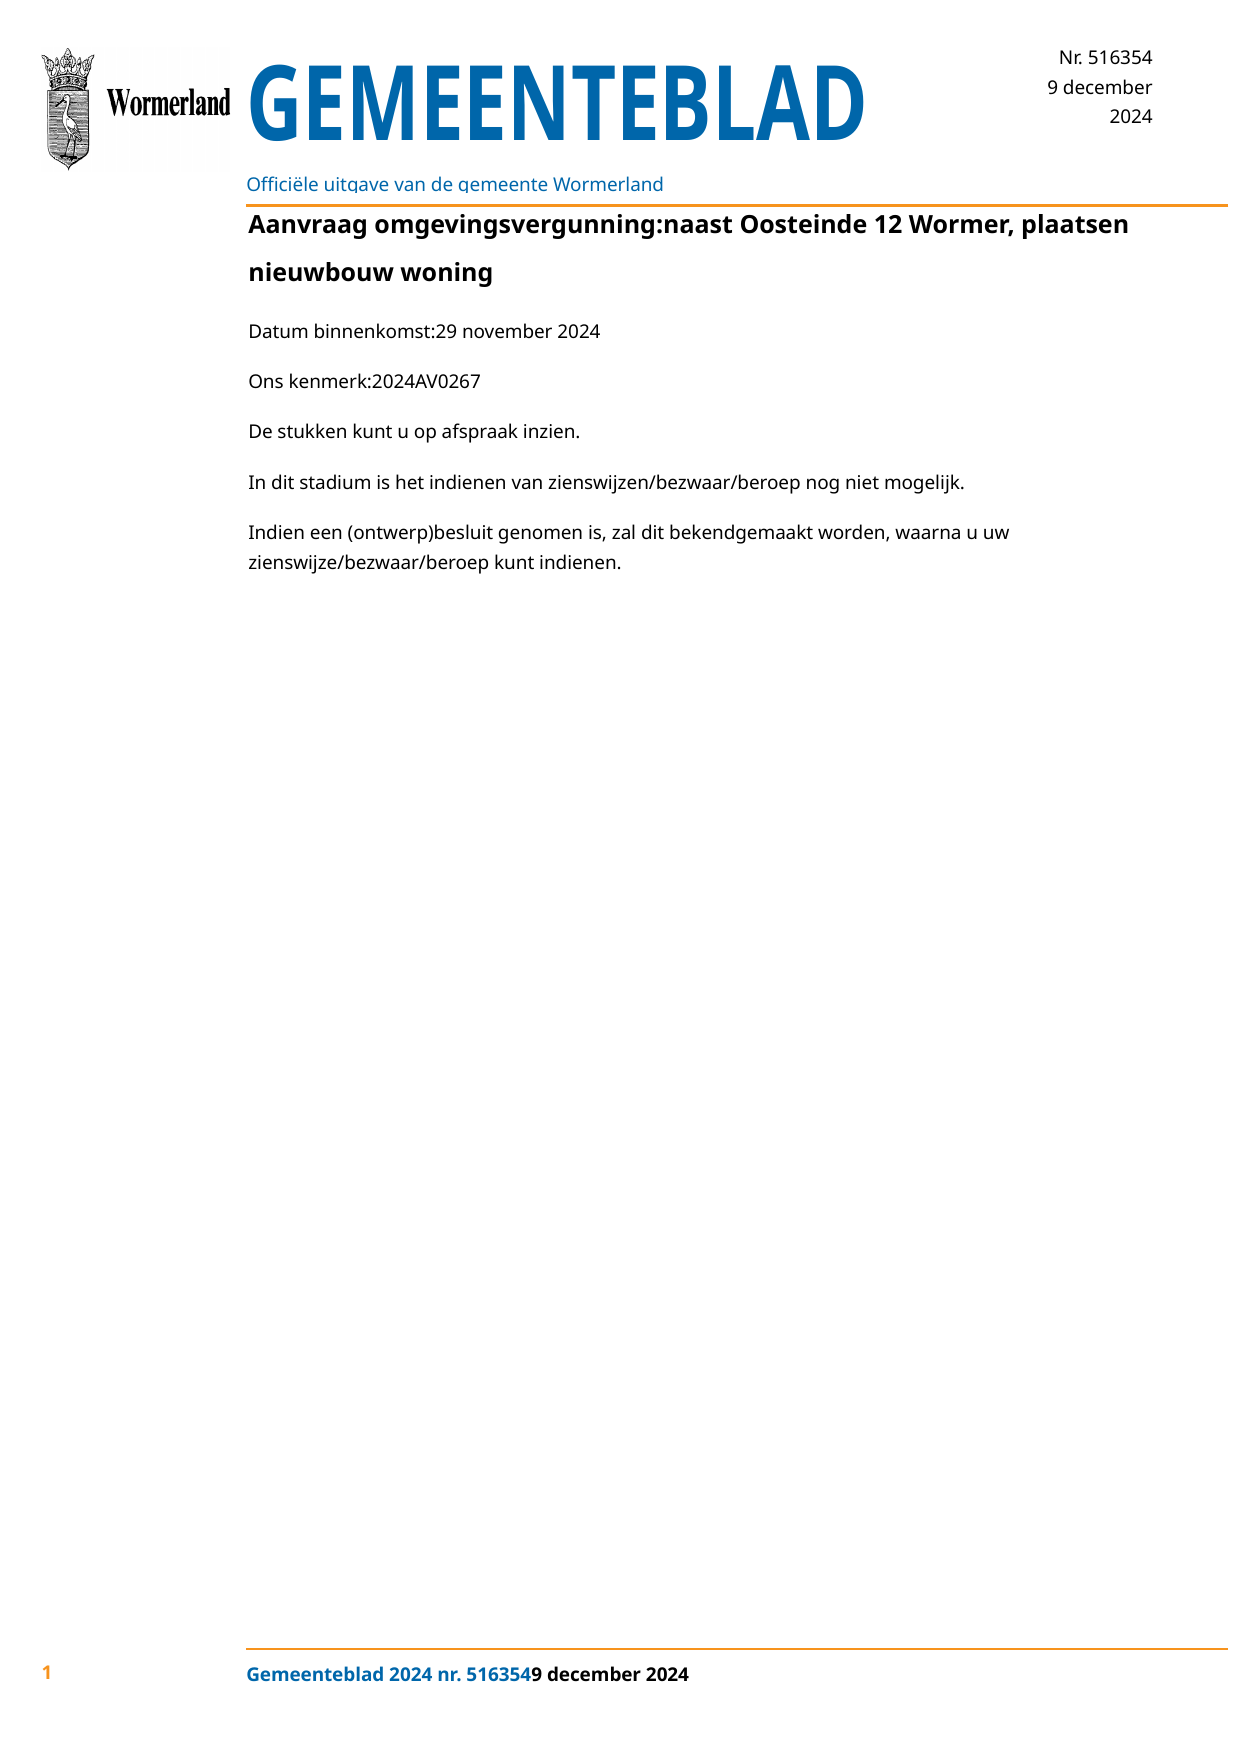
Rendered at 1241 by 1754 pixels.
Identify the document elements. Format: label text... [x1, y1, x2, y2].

picture [41, 47, 231, 172]
text De stukken kunt u op afspraak inzien. [248, 419, 1152, 444]
text Ons kenmerk:2024AV0267 [248, 368, 1152, 394]
text In dit stadium is het indienen van zienswijzen/bezwaar/beroep nog niet mogelijk. [248, 469, 1152, 495]
text Indien een (ontwerp)besluit genomen is, zal dit bekendgemaakt worden, waarna u uw zienswijze/bezwaar/beroep kunt indienen. [248, 519, 1152, 575]
text Aanvraag omgevingsvergunning:naast Oosteinde 12 Wormer, plaatsen nieuwbouw woning [248, 207, 1152, 288]
text Datum binnenkomst:29 november 2024 [248, 318, 1152, 344]
